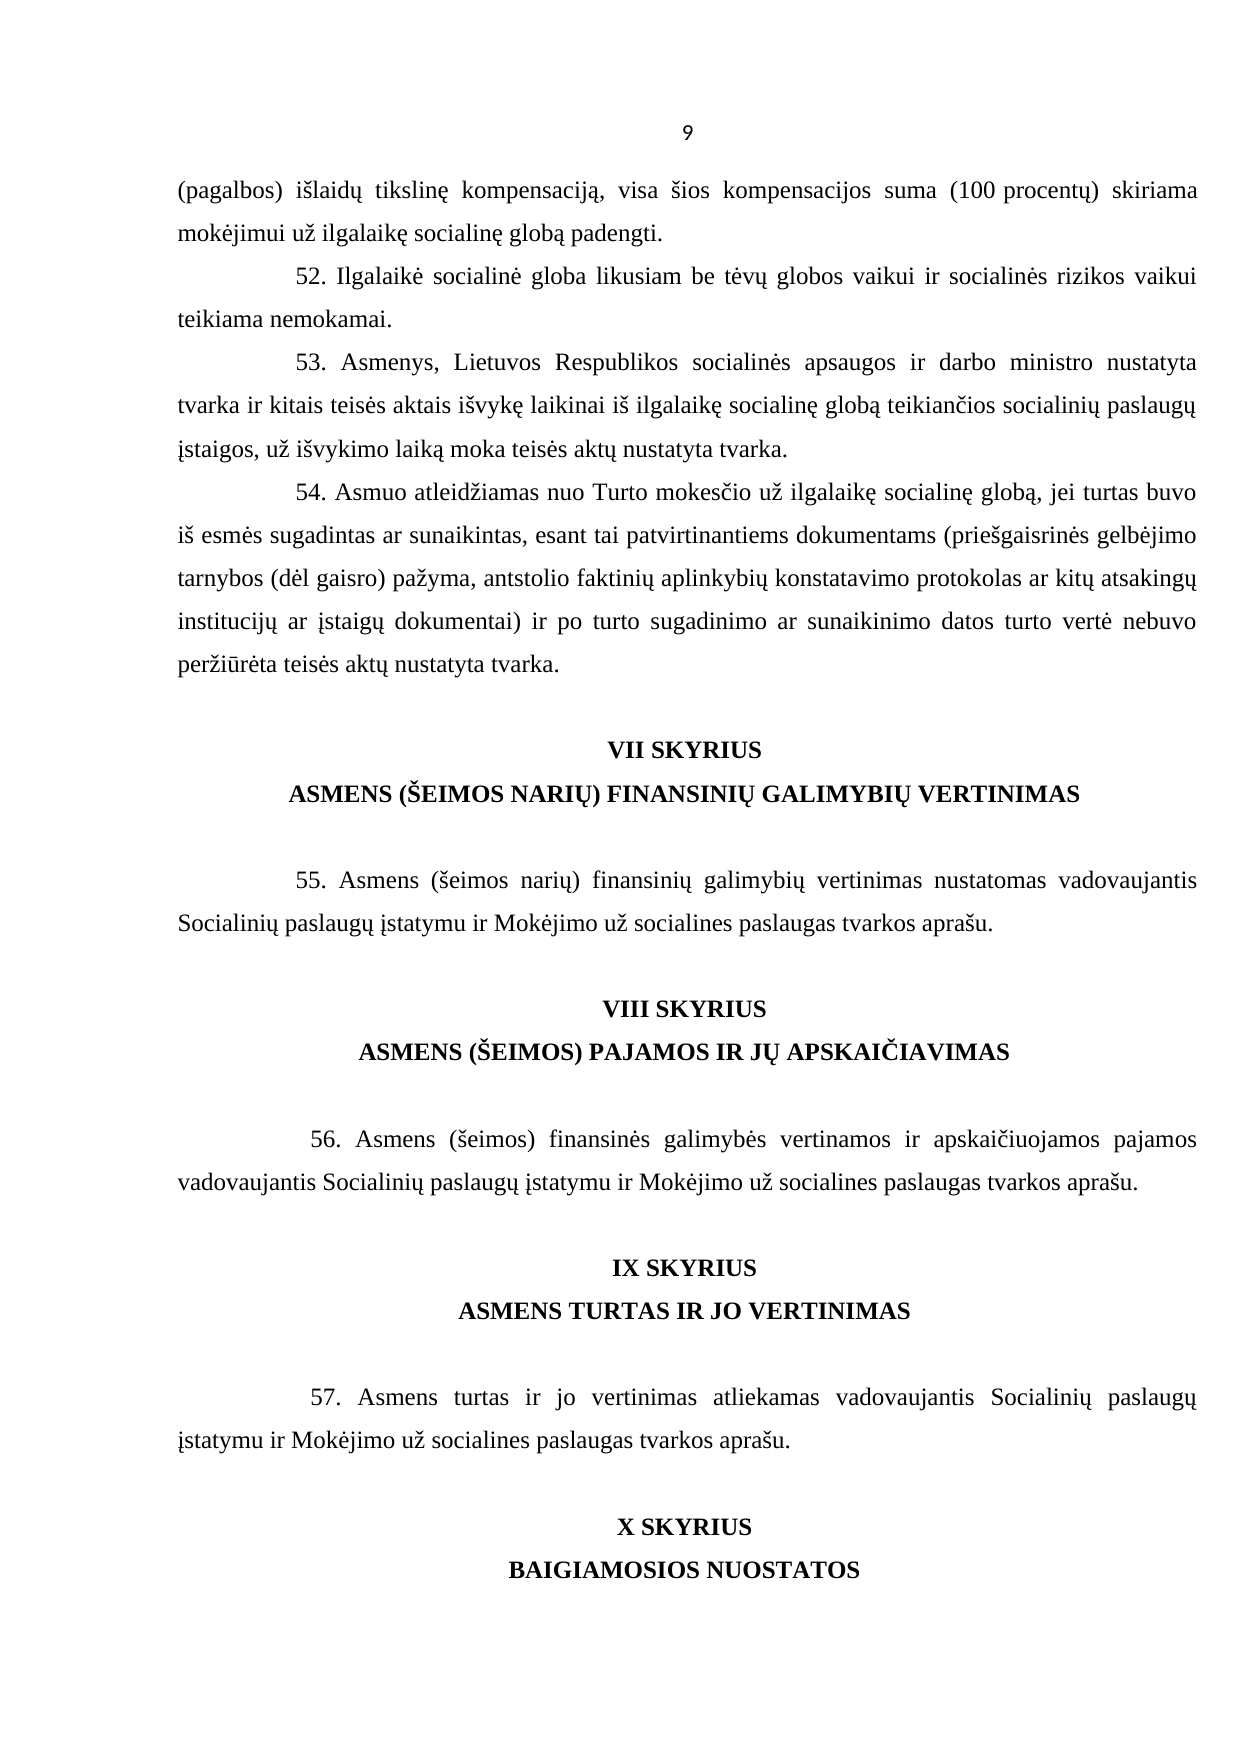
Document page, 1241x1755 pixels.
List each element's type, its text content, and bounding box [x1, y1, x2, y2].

text BAIGIAMOSIOS NUOSTATOS [177, 1555, 1198, 1584]
text 56. Asmens (šeimos) finansinės galimybės vertinamos ir apskaičiuojamos pajamos vadovaujantis Socialinių paslaugų įstatymu ir Mokėjimo už socialines paslaugas tvarkos aprašu. [177, 1124, 1198, 1196]
text 53. Asmenys, Lietuvos Respublikos socialinės apsaugos ir darbo ministro nustatyta tvarka ir kitais teisės aktais išvykę laikinai iš ilgalaikę socialinę globą teikiančios socialinių paslaugų įstaigos, už išvykimo laiką moka teisės aktų nustatyta tvarka. [177, 347, 1198, 462]
text 55. Asmens (šeimos narių) finansinių galimybių vertinimas nustatomas vadovaujantis Socialinių paslaugų įstatymu ir Mokėjimo už socialines paslaugas tvarkos aprašu. [177, 865, 1198, 937]
text VII SKYRIUS [177, 736, 1198, 764]
text 52. Ilgalaikė socialinė globa likusiam be tėvų globos vaikui ir socialinės rizikos vaikui teikiama nemokamai. [177, 261, 1198, 333]
text ASMENS (ŠEIMOS NARIŲ) FINANSINIŲ GALIMYBIŲ VERTINIMAS [177, 779, 1198, 807]
text (pagalbos) išlaidų tikslinę kompensaciją, visa šios kompensacijos suma (100 procentų) skiriama mokėjimui už ilgalaikę socialinę globą padengti. [177, 175, 1198, 247]
text ASMENS (ŠEIMOS) PAJAMOS IR JŲ APSKAIČIAVIMAS [177, 1037, 1198, 1066]
text 57. Asmens turtas ir jo vertinimas atliekamas vadovaujantis Socialinių paslaugų įstatymu ir Mokėjimo už socialines paslaugas tvarkos aprašu. [177, 1382, 1198, 1454]
text IX SKYRIUS [177, 1253, 1198, 1282]
text 54. Asmuo atleidžiamas nuo Turto mokesčio už ilgalaikę socialinę globą, jei turtas buvo iš esmės sugadintas ar sunaikintas, esant tai patvirtinantiems dokumentams (priešgaisrinės gelbėjimo tarnybos (dėl gaisro) pažyma, antstolio faktinių aplinkybių konstatavimo protokolas ar kitų atsakingų institucijų ar įstaigų dokumentai) ir po turto sugadinimo ar sunaikinimo datos turto vertė nebuvo peržiūrėta teisės aktų nustatyta tvarka. [177, 477, 1198, 678]
text VIII SKYRIUS [177, 994, 1198, 1023]
text X SKYRIUS [177, 1512, 1198, 1541]
text ASMENS TURTAS IR JO VERTINIMAS [177, 1296, 1198, 1325]
